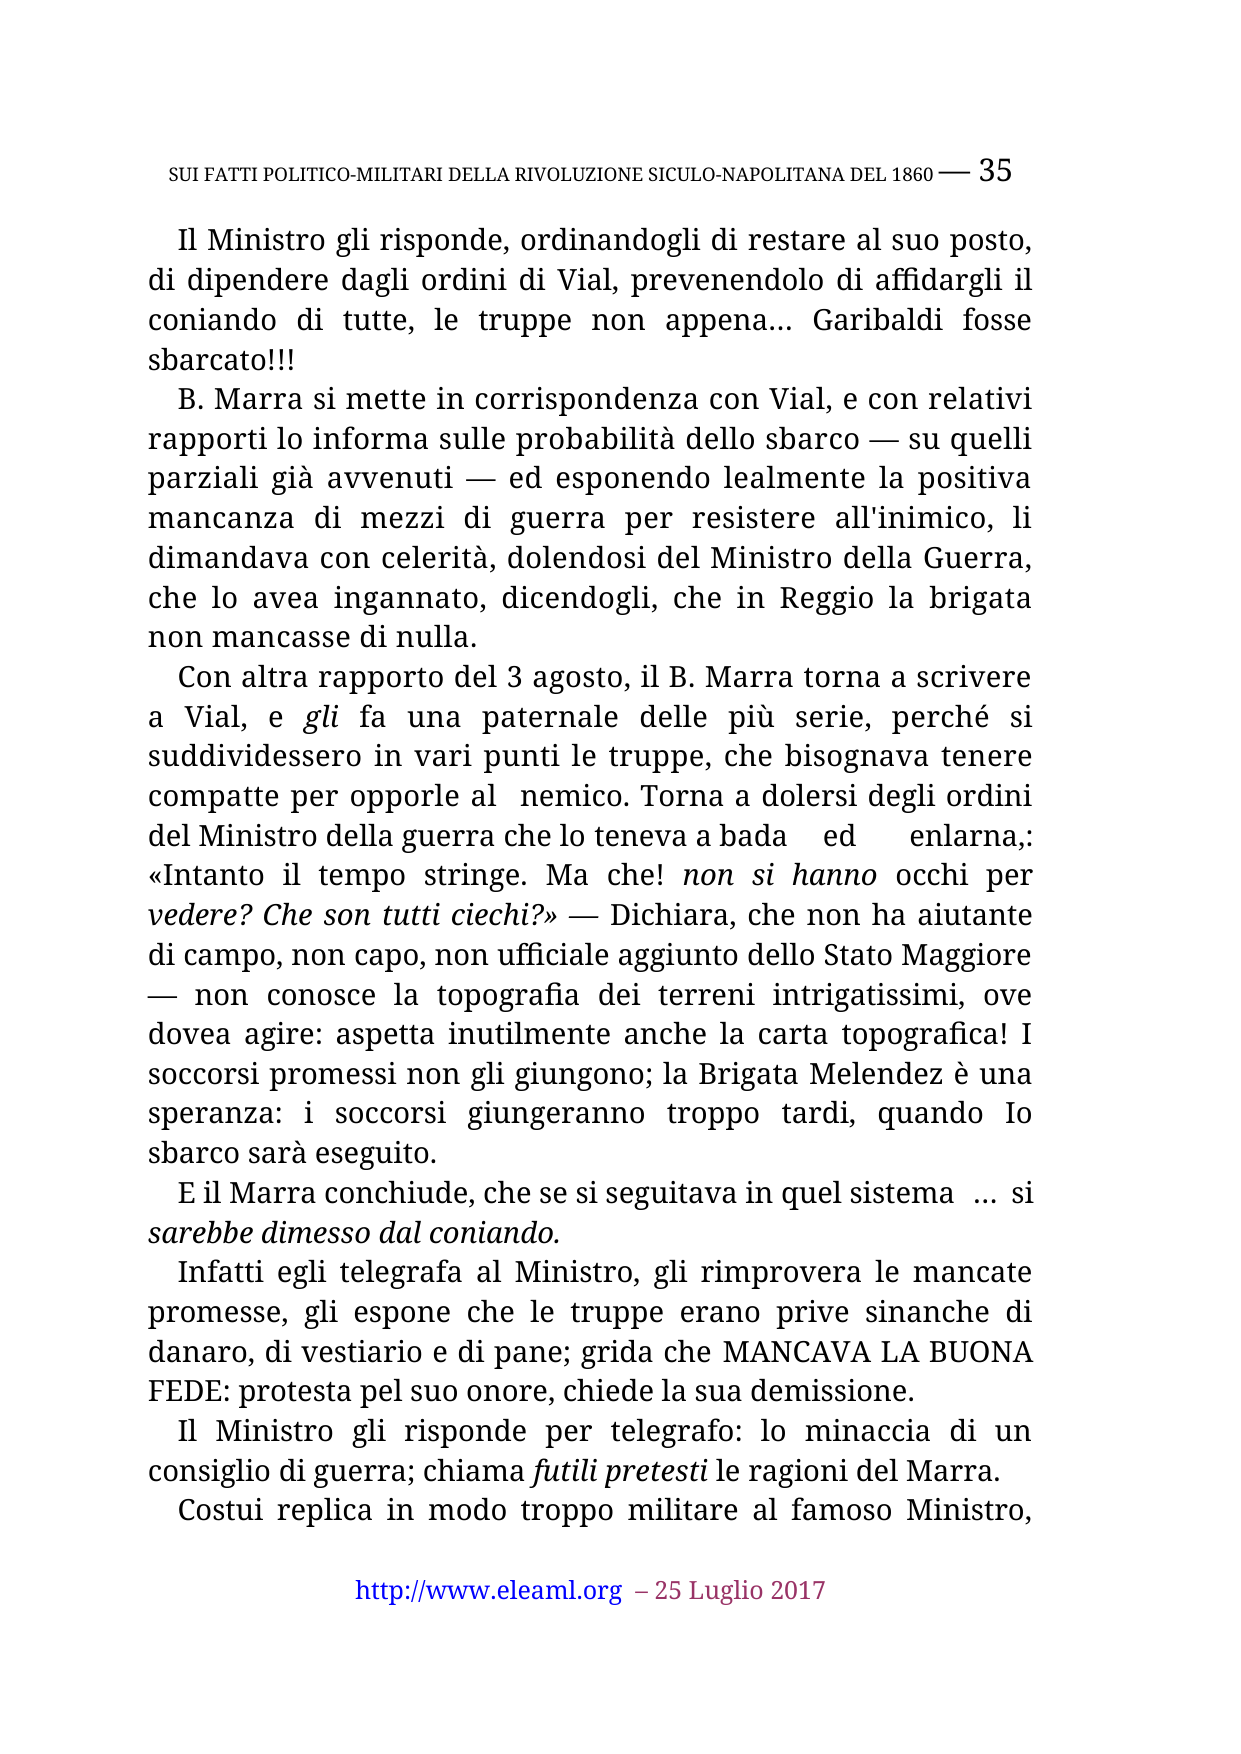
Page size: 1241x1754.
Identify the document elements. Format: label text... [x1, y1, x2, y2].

text Costui replica in modo troppo militare al famoso Ministro, [148, 1490, 1033, 1529]
text Con altra rapporto del 3 agosto, il B. Marra torna a scrivere a Vial, e gli fa una paternale delle più serie, perché si suddividessero in vari punti le truppe, che bisognava tenere compatte per opporle al nemico. Torna a dolersi degli ordini del Ministro della guerra che lo teneva a bada ed enlarna,: «Intanto il tempo stringe. Ma che! non si hanno occhi per vedere? Che son tutti ciechi?» — Dichiara, che non ha aiutante di campo, non capo, non ufficiale aggiunto dello Stato Maggiore — non conosce la topografia dei terreni intrigatissimi, ove dovea agire: aspetta inutilmente anche la carta topografica! I soccorsi promessi non gli giungono; la Brigata Melendez è una speranza: i soccorsi giungeranno troppo tardi, quando Io sbarco sarà eseguito. [148, 656, 1033, 1172]
text Il Ministro gli risponde per telegrafo: lo minaccia di un consiglio di guerra; chiama futili pretesti le ragioni del Marra. [148, 1410, 1033, 1490]
text Il Ministro gli risponde, ordinandogli di restare al suo posto, di dipendere dagli ordini di Vial, prevenendolo di affidargli il coniando di tutte, le truppe non appena… Garibaldi fosse sbarcato!!! [148, 220, 1033, 378]
text B. Marra si mette in corrispondenza con Vial, e con relativi rapporti lo informa sulle probabilità dello sbarco — su quelli parziali già avvenuti — ed esponendo lealmente la positiva mancanza di mezzi di guerra per resistere all'inimico, li dimandava con celerità, dolendosi del Ministro della Guerra, che lo avea ingannato, dicendogli, che in Reggio la brigata non mancasse di nulla. [148, 378, 1033, 656]
text E il Marra conchiude, che se si seguitava in quel sistema … si sarebbe dimesso dal coniando. [148, 1172, 1033, 1252]
text Infatti egli telegrafa al Ministro, gli rimprovera le mancate promesse, gli espone che le truppe erano prive sinanche di danaro, di vestiario e di pane; grida che MANCAVA LA BUONA FEDE: protesta pel suo onore, chiede la sua demissione. [148, 1252, 1033, 1410]
